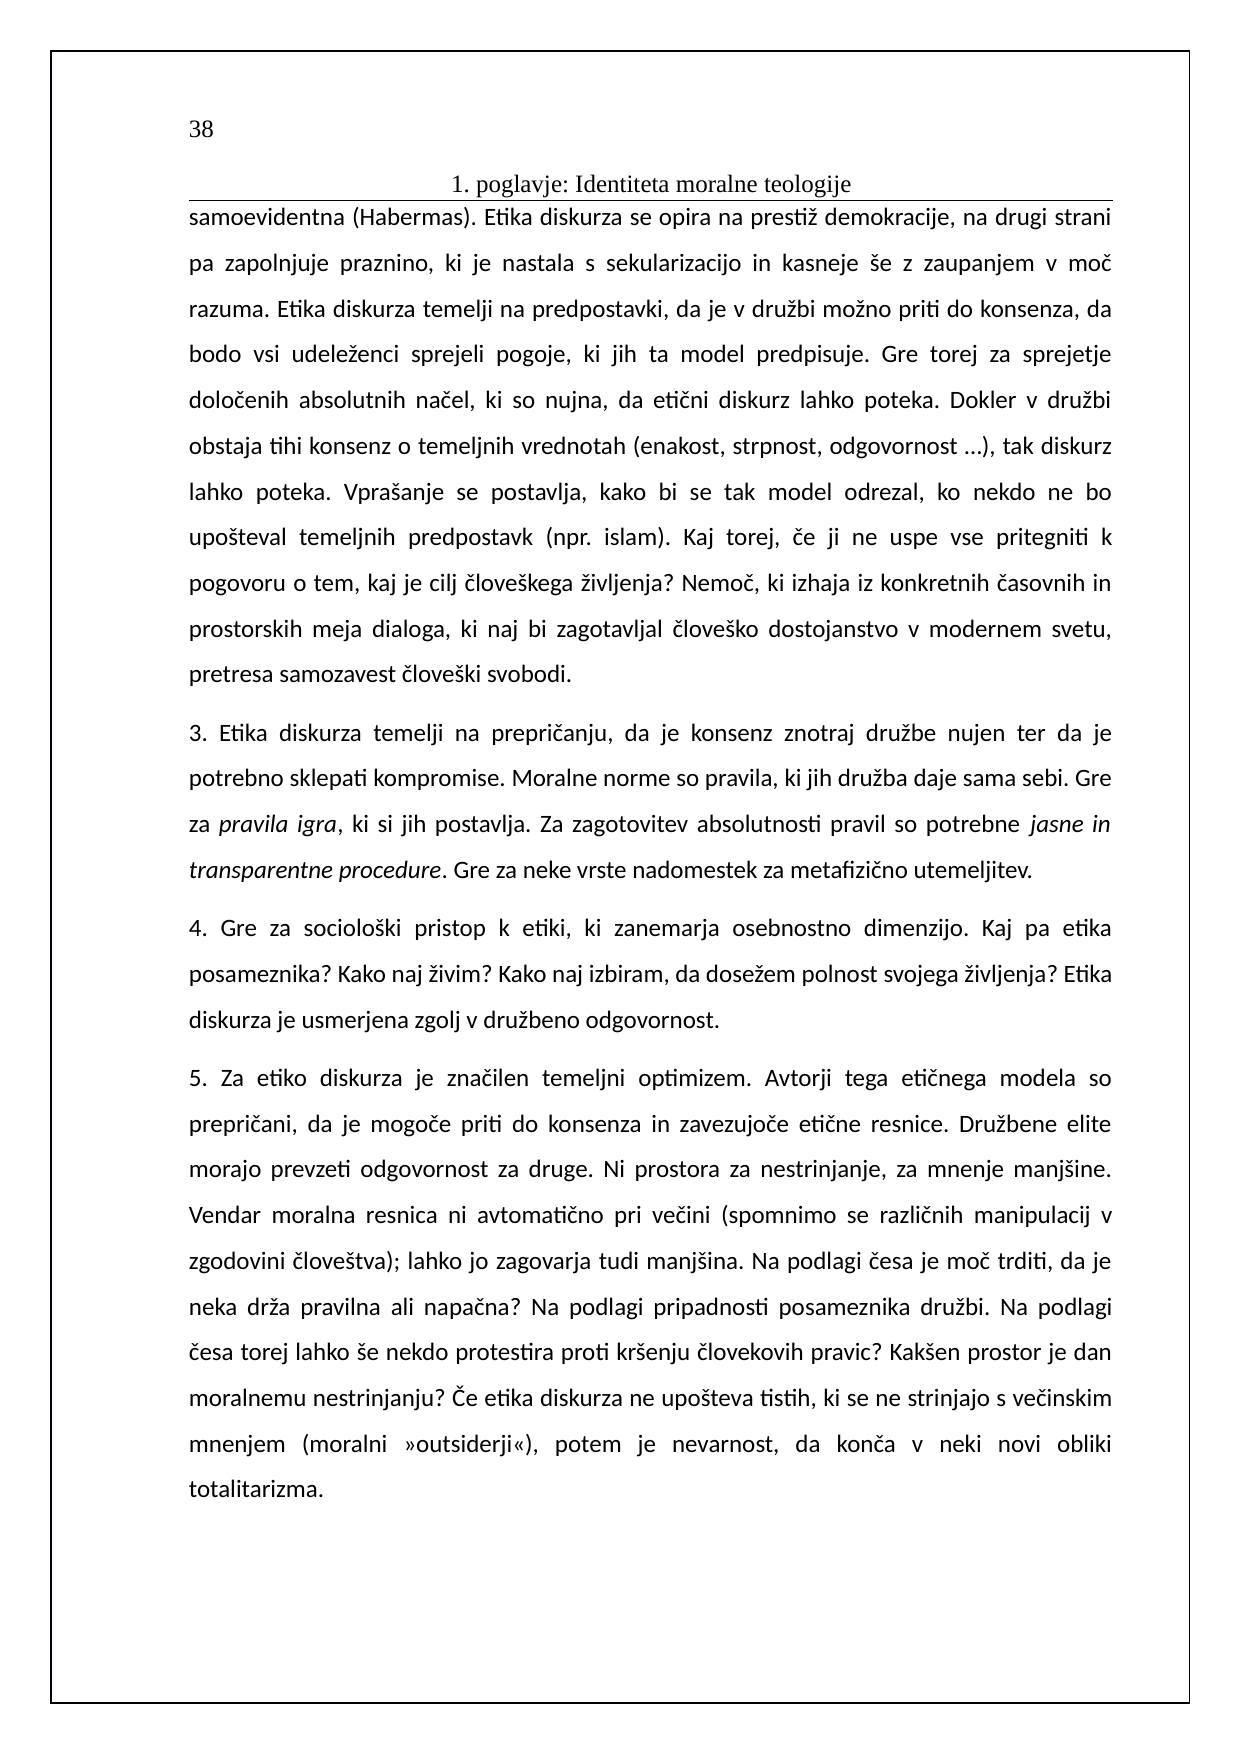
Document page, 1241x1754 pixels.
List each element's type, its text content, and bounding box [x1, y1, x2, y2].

text 4. Gre za sociološki pristop k etiki, ki zanemarja osebnostno dimenzijo. Kaj pa etika posameznika? Kako naj živim? Kako naj izbiram, da dosežem polnost svojega življenja? Etika diskurza je usmerjena zgolj v družbeno odgovornost. [189, 912, 1113, 1034]
text 5. Za etiko diskurza je značilen temeljni optimizem. Avtorji tega etičnega modela so prepričani, da je mogoče priti do konsenza in zavezujoče etične resnice. Družbene elite morajo prevzeti odgovornost za druge. Ni prostora za nestrinjanje, za mnenje manjšine. Vendar moralna resnica ni avtomatično pri večini (spomnimo se različnih manipulacij v zgodovini človeštva); lahko jo zagovarja tudi manjšina. Na podlagi česa je moč trditi, da je neka drža pravilna ali napačna? Na podlagi pripadnosti posameznika družbi. Na podlagi česa torej lahko še nekdo protestira proti kršenju človekovih pravic? Kakšen prostor je dan moralnemu nestrinjanju? Če etika diskurza ne upošteva tistih, ki se ne strinjajo s večinskim mnenjem (moralni »outsiderji«), potem je nevarnost, da konča v neki novi obliki totalitarizma. [189, 1062, 1113, 1504]
text 3. Etika diskurza temelji na prepričanju, da je konsenz znotraj družbe nujen ter da je potrebno sklepati kompromise. Moralne norme so pravila, ki jih družba daje sama sebi. Gre za pravila igra, ki si jih postavlja. Za zagotovitev absolutnosti pravil so potrebne jasne in transparentne procedure. Gre za neke vrste nadomestek za metafizično utemeljitev. [189, 717, 1113, 884]
text samoevidentna (Habermas). Etika diskurza se opira na prestiž demokracije, na drugi strani pa zapolnjuje praznino, ki je nastala s sekularizacijo in kasneje še z zaupanjem v moč razuma. Etika diskurza temelji na predpostavki, da je v družbi možno priti do konsenza, da bodo vsi udeleženci sprejeli pogoje, ki jih ta model predpisuje. Gre torej za sprejetje določenih absolutnih načel, ki so nujna, da etični diskurz lahko poteka. Dokler v družbi obstaja tihi konsenz o temeljnih vrednotah (enakost, strpnost, odgovornost …), tak diskurz lahko poteka. Vprašanje se postavlja, kako bi se tak model odrezal, ko nekdo ne bo upošteval temeljnih predpostavk (npr. islam). Kaj torej, če ji ne uspe vse pritegniti k pogovoru o tem, kaj je cilj človeškega življenja? Nemoč, ki izhaja iz konkretnih časovnih in prostorskih meja dialoga, ki naj bi zagotavljal človeško dostojanstvo v modernem svetu, pretresa samozavest človeški svobodi. [189, 201, 1113, 689]
